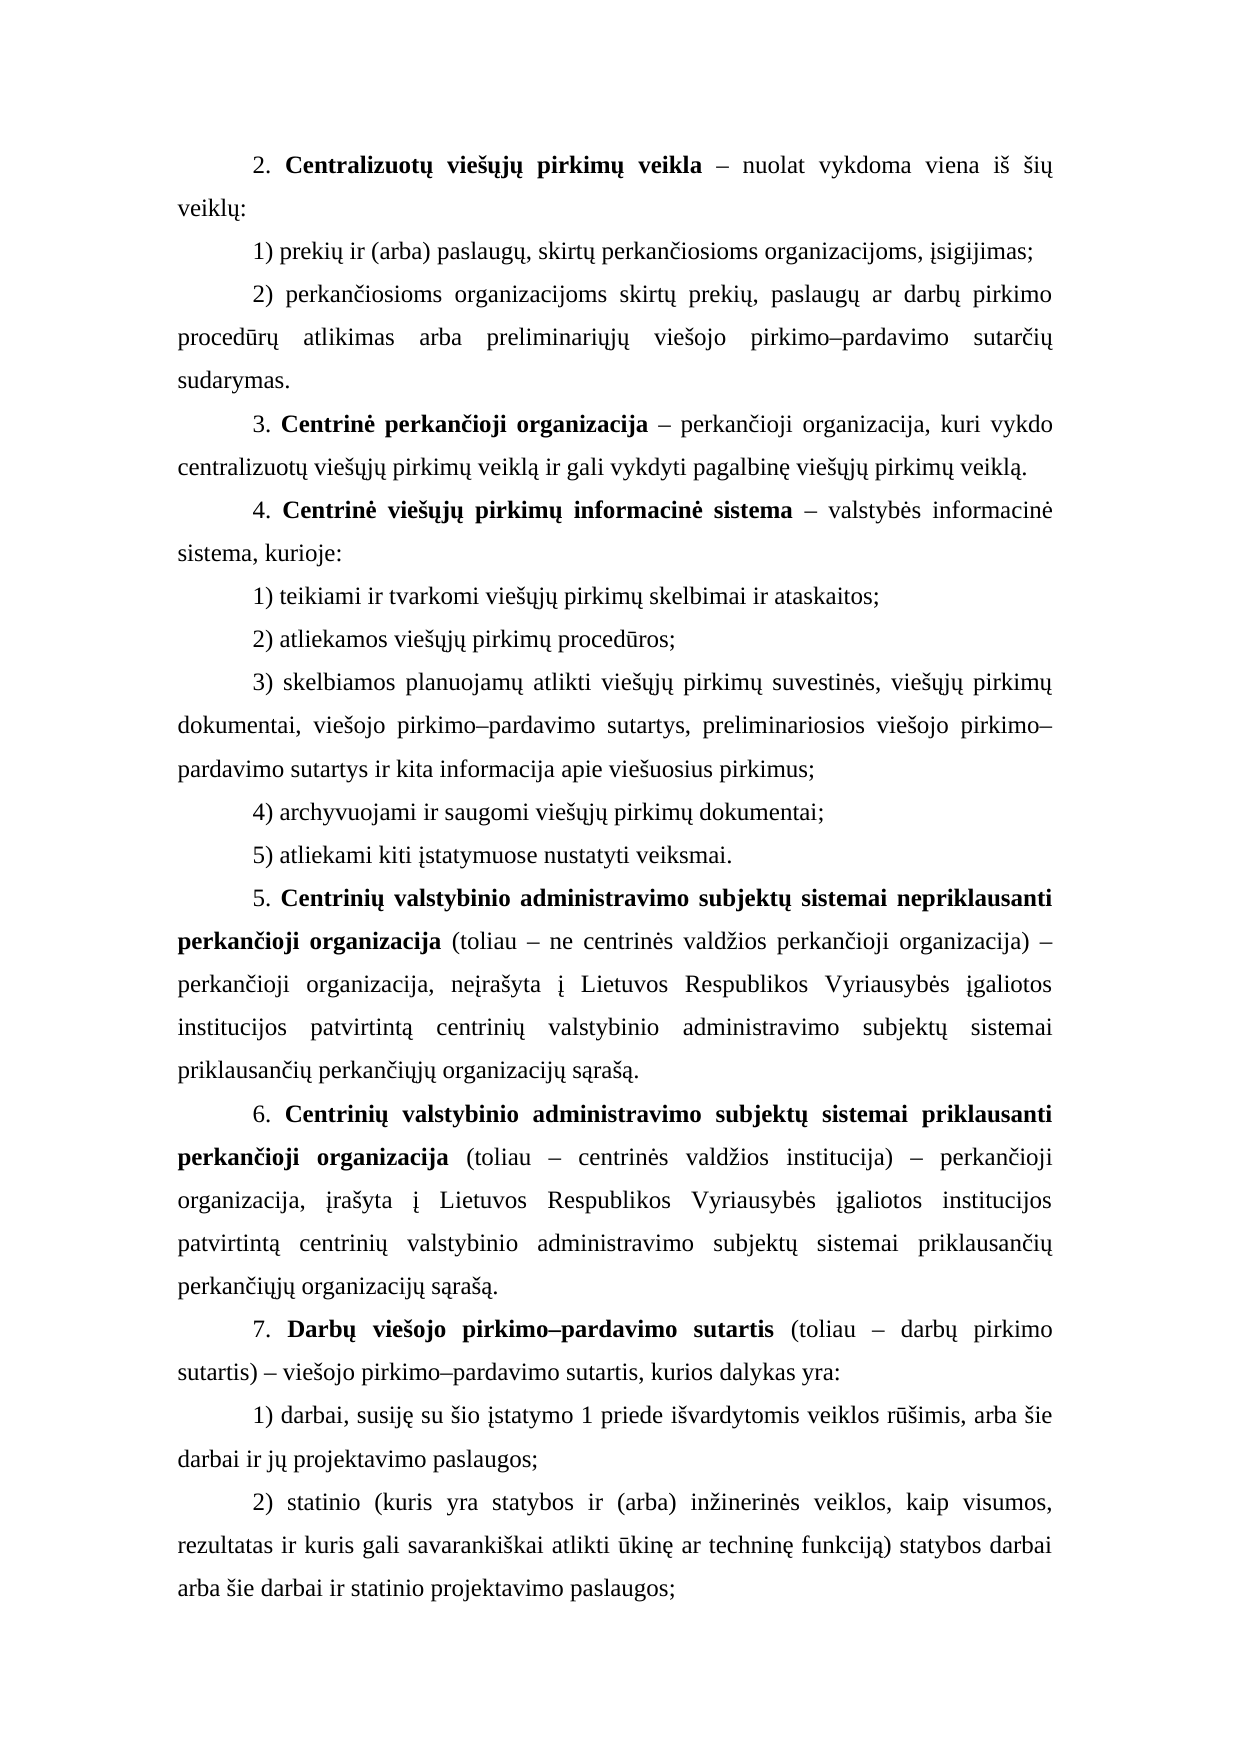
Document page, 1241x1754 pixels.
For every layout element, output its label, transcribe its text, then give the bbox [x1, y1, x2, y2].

text 4. Centrinė viešųjų pirkimų informacinė sistema – valstybės informacinė sistema, kurioje: [177, 495, 1053, 567]
text 2) atliekamos viešųjų pirkimų procedūros; [177, 624, 1053, 653]
text 2) statinio (kuris yra statybos ir (arba) inžinerinės veiklos, kaip visumos, rezultatas ir kuris gali savarankiškai atlikti ūkinę ar techninę funkciją) statybos darbai arba šie darbai ir statinio projektavimo paslaugos; [177, 1487, 1053, 1602]
text 2) perkančiosioms organizacijoms skirtų prekių, paslaugų ar darbų pirkimo procedūrų atlikimas arba preliminariųjų viešojo pirkimo–pardavimo sutarčių sudarymas. [177, 279, 1053, 394]
text 3. Centrinė perkančioji organizacija – perkančioji organizacija, kuri vykdo centralizuotų viešųjų pirkimų veiklą ir gali vykdyti pagalbinę viešųjų pirkimų veiklą. [177, 409, 1053, 481]
text 2. Centralizuotų viešųjų pirkimų veikla – nuolat vykdoma viena iš šių veiklų: [177, 150, 1053, 222]
text 4) archyvuojami ir saugomi viešųjų pirkimų dokumentai; [177, 797, 1053, 826]
text 1) teikiami ir tvarkomi viešųjų pirkimų skelbimai ir ataskaitos; [177, 581, 1053, 610]
text 6. Centrinių valstybinio administravimo subjektų sistemai priklausanti perkančioji organizacija (toliau – centrinės valdžios institucija) – perkančioji organizacija, įrašyta į Lietuvos Respublikos Vyriausybės įgaliotos institucijos patvirtintą centrinių valstybinio administravimo subjektų sistemai priklausančių perkančiųjų organizacijų sąrašą. [177, 1099, 1053, 1300]
text 3) skelbiamos planuojamų atlikti viešųjų pirkimų suvestinės, viešųjų pirkimų dokumentai, viešojo pirkimo–pardavimo sutartys, preliminariosios viešojo pirkimo–pardavimo sutartys ir kita informacija apie viešuosius pirkimus; [177, 667, 1053, 782]
text 1) prekių ir (arba) paslaugų, skirtų perkančiosioms organizacijoms, įsigijimas; [177, 236, 1053, 265]
text 5. Centrinių valstybinio administravimo subjektų sistemai nepriklausanti perkančioji organizacija (toliau – ne centrinės valdžios perkančioji organizacija) – perkančioji organizacija, neįrašyta į Lietuvos Respublikos Vyriausybės įgaliotos institucijos patvirtintą centrinių valstybinio administravimo subjektų sistemai priklausančių perkančiųjų organizacijų sąrašą. [177, 883, 1053, 1084]
text 5) atliekami kiti įstatymuose nustatyti veiksmai. [177, 840, 1053, 869]
text 1) darbai, susiję su šio įstatymo 1 priede išvardytomis veiklos rūšimis, arba šie darbai ir jų projektavimo paslaugos; [177, 1401, 1053, 1472]
text 7. Darbų viešojo pirkimo–pardavimo sutartis (toliau – darbų pirkimo sutartis) – viešojo pirkimo–pardavimo sutartis, kurios dalykas yra: [177, 1314, 1053, 1386]
